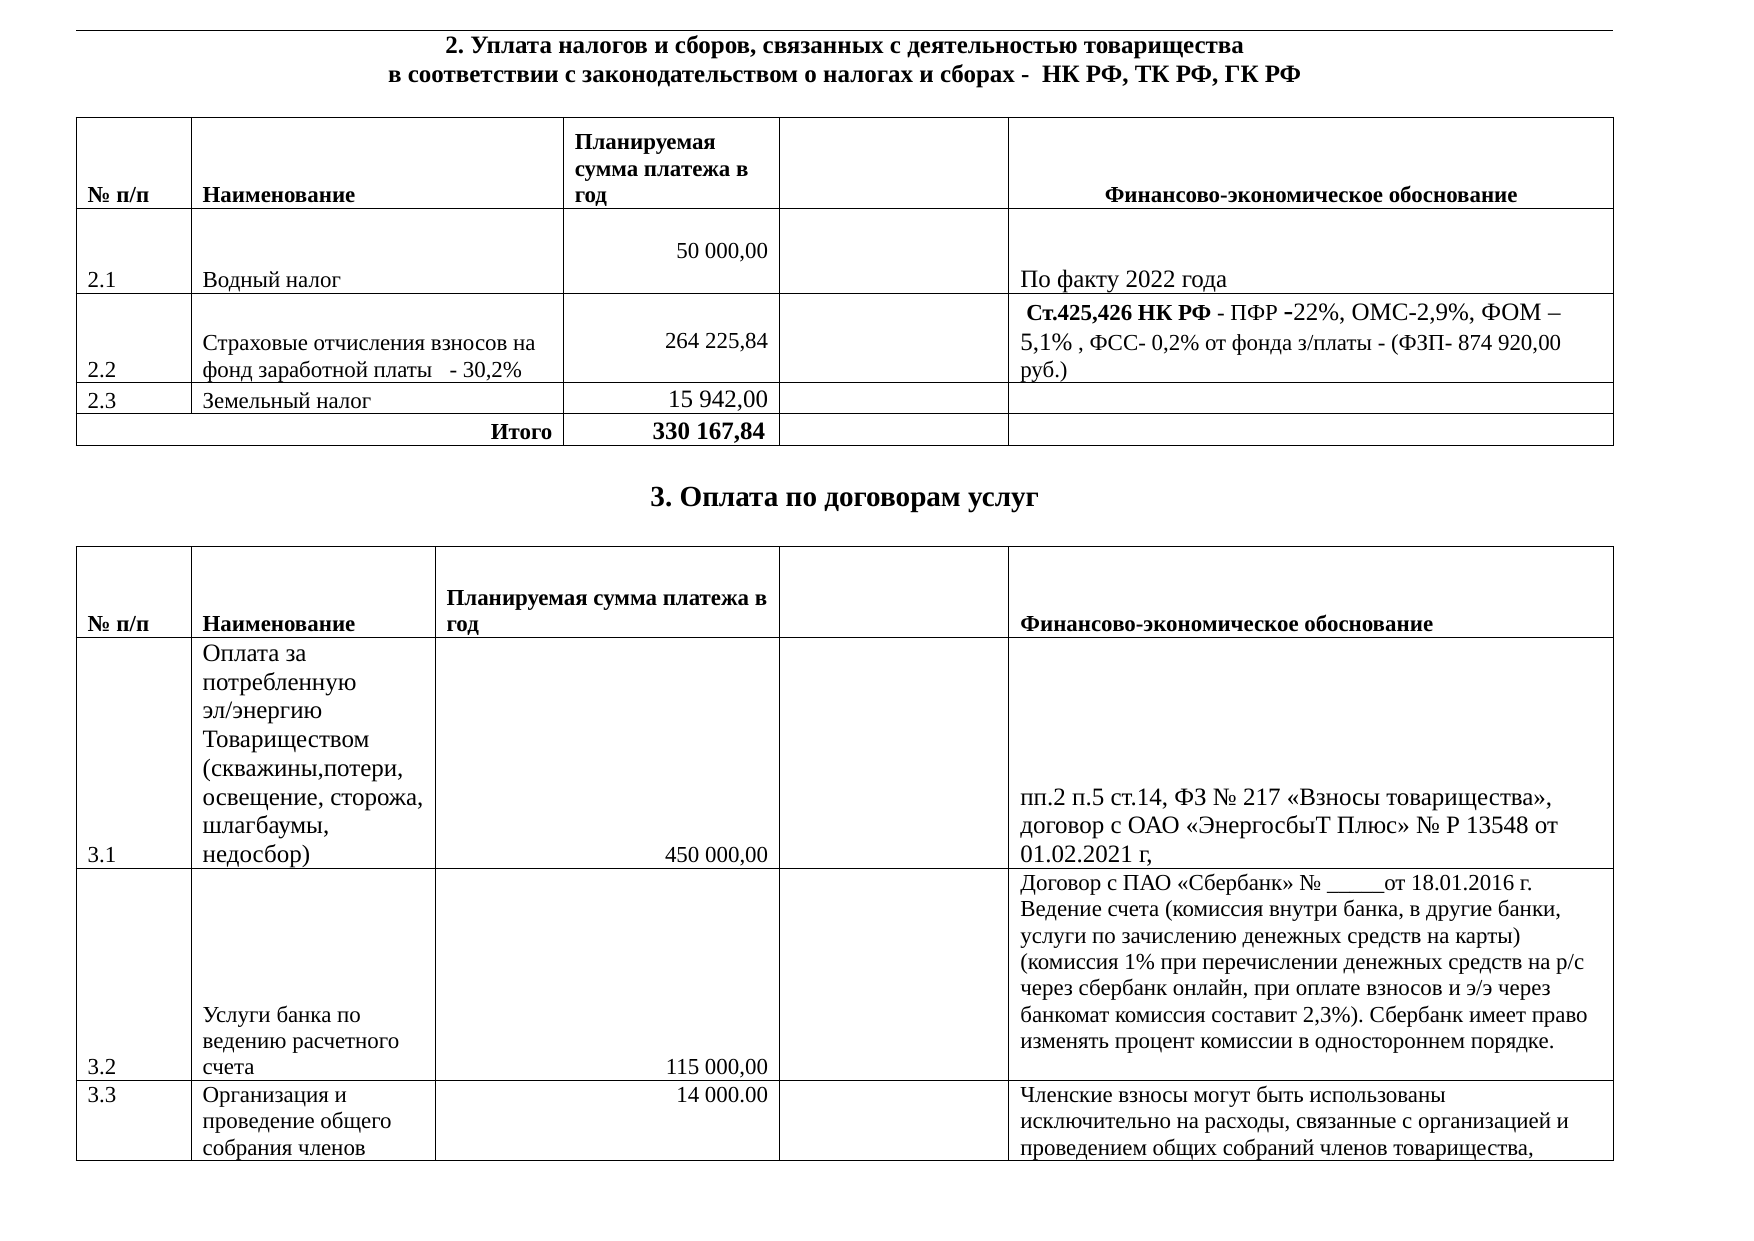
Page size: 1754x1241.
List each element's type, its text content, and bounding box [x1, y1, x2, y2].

table_cell [33, 293, 76, 382]
table_cell 330 167,84 [564, 414, 779, 444]
table_cell [780, 869, 1008, 1080]
table_cell [780, 118, 1008, 207]
table_cell [780, 1081, 1008, 1160]
table_cell Финансово-экономическое обоснование [1009, 547, 1613, 637]
table_cell № п/п [77, 118, 191, 207]
table_cell По факту 2022 года [1009, 209, 1613, 292]
table_cell 450 000,00 [436, 638, 779, 868]
table_cell [33, 117, 76, 207]
table_cell [1009, 414, 1613, 444]
table_cell Земельный налог [192, 383, 563, 413]
table_cell [33, 1080, 76, 1160]
table_cell Итого [77, 414, 563, 444]
table_cell [33, 637, 76, 868]
table_cell Планируемая сумма платежа в год [436, 547, 779, 637]
table_cell 2. Уплата налогов и сборов, связанных с деятельностью товарищества в соответствии с законодательством о налогах и сборах - НК РФ, ТК РФ, ГК РФ [76, 31, 1613, 117]
table_cell [780, 383, 1008, 413]
table_cell Организация и проведение общего собрания членов [192, 1081, 435, 1160]
table_cell 115 000,00 [436, 869, 779, 1080]
table_cell 3. Оплата по договорам услуг [76, 446, 1613, 546]
table_cell [780, 638, 1008, 868]
table_cell 2.2 [77, 294, 191, 382]
table_cell [780, 294, 1008, 382]
table_cell [33, 30, 76, 117]
table_cell 2.3 [77, 383, 191, 413]
table_cell пп.2 п.5 ст.14, ФЗ № 217 «Взносы товарищества», договор с ОАО «ЭнергосбыТ Плюс» № Р 13548 от 01.02.2021 г, [1009, 638, 1613, 868]
table_cell 3.1 [77, 638, 191, 868]
table_cell [33, 868, 76, 1080]
table_cell 2.1 [77, 209, 191, 292]
table_cell № п/п [77, 547, 191, 637]
table_cell Планируемая сумма платежа в год [564, 118, 779, 207]
table_cell Договор с ПАО «Сбербанк» № _____от 18.01.2016 г. Ведение счета (комиссия внутри банка, в другие банки, услуги по зачислению денежных средств на карты) (комиссия 1% при перечислении денежных средств на р/с через сбербанк онлайн, при оплате взносов и э/э через банкомат комиссия составит 2,3%). Сбербанк имеет право изменять процент комиссии в одностороннем порядке. [1009, 869, 1613, 1080]
table_cell Оплата за потребленную эл/энергию Товариществом (скважины,потери, освещение, сторожа, шлагбаумы, недосбор) [192, 638, 435, 868]
table_cell Членские взносы могут быть использованы исключительно на расходы, связанные с организацией и проведением общих собраний членов товарищества, [1009, 1081, 1613, 1160]
table_cell 3.3 [77, 1081, 191, 1160]
table_cell 50 000,00 [564, 209, 779, 292]
table_cell [33, 445, 76, 546]
table_cell [33, 382, 76, 413]
table_cell 3.2 [77, 869, 191, 1080]
table_cell 14 000.00 [436, 1081, 779, 1160]
table_cell Наименование [192, 118, 563, 207]
table_cell Услуги банка по ведению расчетного счета [192, 869, 435, 1080]
table_cell Страховые отчисления взносов на фонд заработной платы - 30,2% [192, 294, 563, 382]
table_cell [780, 547, 1008, 637]
table_cell Водный налог [192, 209, 563, 292]
table_cell 264 225,84 [564, 294, 779, 382]
table_cell [1009, 383, 1613, 413]
table_cell [33, 413, 76, 444]
table_cell Финансово-экономическое обоснование [1009, 118, 1613, 207]
table_cell [780, 414, 1008, 444]
table_cell Ст.425,426 НК РФ - ПФР -22%, ОМС-2,9%, ФОМ – 5,1% , ФСС- 0,2% от фонда з/платы - (ФЗП- 874 920,00 руб.) [1009, 294, 1613, 382]
table_cell [33, 208, 76, 292]
table_cell 15 942,00 [564, 383, 779, 413]
table_cell [33, 546, 76, 637]
table_cell [780, 209, 1008, 292]
table_cell Наименование [192, 547, 435, 637]
